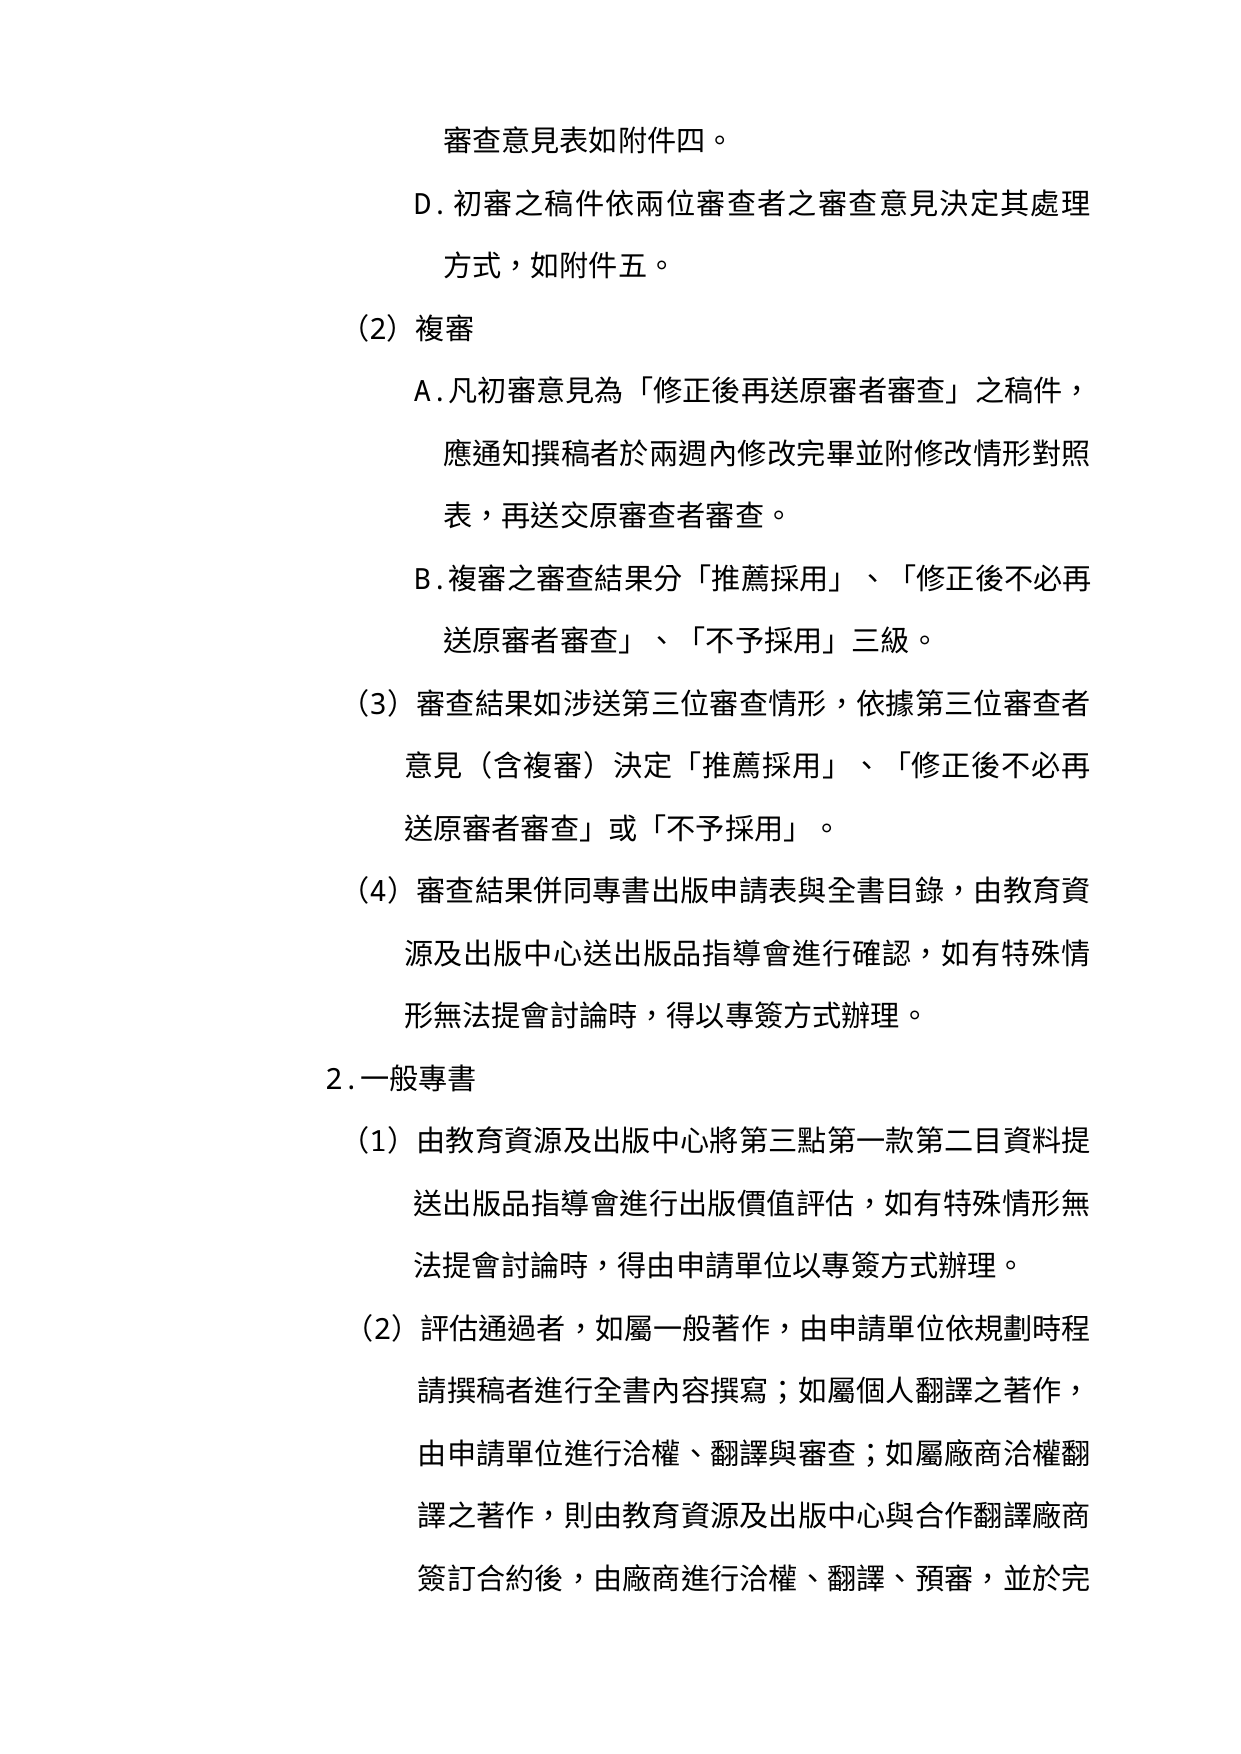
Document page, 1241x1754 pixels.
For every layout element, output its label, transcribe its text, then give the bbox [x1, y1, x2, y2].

text （3）審查結果如涉送第三位審查情形，依據第三位審查者意見（含複審）決定「推薦採用」、「修正後不必再送原審者審查」或「不予採用」。 [340, 660, 1092, 847]
text （2）評估通過者，如屬一般著作，由申請單位依規劃時程請撰稿者進行全書內容撰寫；如屬個人翻譯之著作，由申請單位進行洽權、翻譯與審查；如屬廠商洽權翻譯之著作，則由教育資源及出版中心與合作翻譯廠商簽訂合約後，由廠商進行洽權、翻譯、預審，並於完 [344, 1285, 1092, 1597]
text D. 初審之稿件依兩位審查者之審查意見決定其處理方式，如附件五。 [413, 160, 1092, 285]
text （2）複審 [177, 285, 1092, 347]
text B.複審之審查結果分「推薦採用」、「修正後不必再送原審者審查」、「不予採用」三級。 [413, 535, 1092, 660]
text 審查意見表如附件四。 [413, 97, 1092, 160]
text 2.一般專書 [325, 1035, 1092, 1097]
text （1）由教育資源及出版中心將第三點第一款第二目資料提送出版品指導會進行出版價值評估，如有特殊情形無法提會討論時，得由申請單位以專簽方式辦理。 [340, 1097, 1092, 1285]
text A.凡初審意見為「修正後再送原審者審查」之稿件，應通知撰稿者於兩週內修改完畢並附修改情形對照表，再送交原審查者審查。 [413, 347, 1092, 535]
text （4）審查結果併同專書出版申請表與全書目錄，由教育資源及出版中心送出版品指導會進行確認，如有特殊情形無法提會討論時，得以專簽方式辦理。 [340, 847, 1092, 1035]
